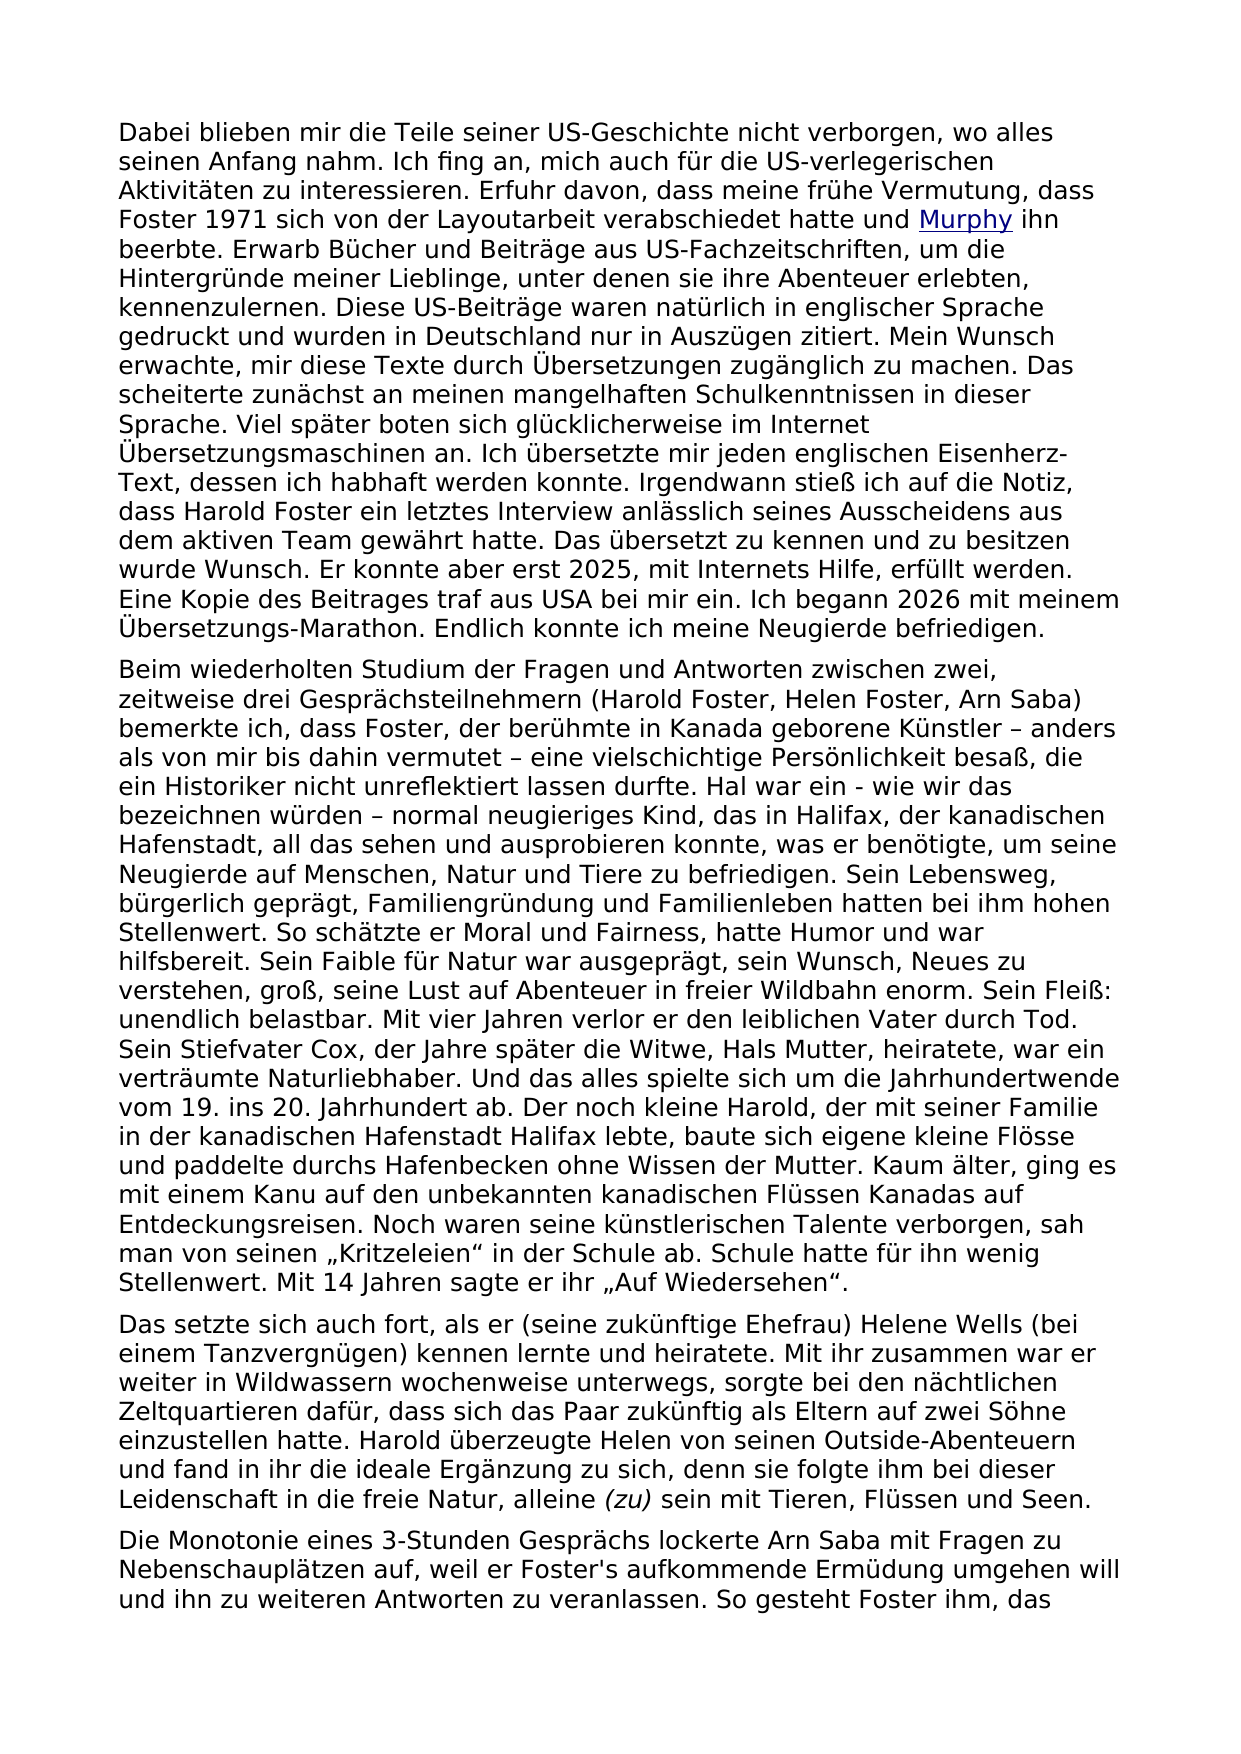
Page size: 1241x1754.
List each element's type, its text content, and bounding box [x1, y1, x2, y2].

text Das setzte sich auch fort, als er (seine zukünftige Ehefrau) Helene Wells (bei einem Tanzvergnügen) kennen lernte und heiratete. Mit ihr zusammen war er weiter in Wildwassern wochenweise unterwegs, sorgte bei den nächtlichen Zeltquartieren dafür, dass sich das Paar zukünftig als Eltern auf zwei Söhne einzustellen hatte. Harold überzeugte Helen von seinen Outside-Abenteuern und fand in ihr die ideale Ergänzung zu sich, denn sie folgte ihm bei dieser Leidenschaft in die freie Natur, alleine (zu) sein mit Tieren, Flüssen und Seen. [118, 1310, 1122, 1514]
text Die Monotonie eines 3-Stunden Gesprächs lockerte Arn Saba mit Fragen zu Nebenschauplätzen auf, weil er Foster's aufkommende Ermüdung umgehen will und ihn zu weiteren Antworten zu veranlassen. So gesteht Foster ihm, das [118, 1526, 1122, 1614]
text Dabei blieben mir die Teile seiner US-Geschichte nicht verborgen, wo alles seinen Anfang nahm. Ich fing an, mich auch für die US-verlegerischen Aktivitäten zu interessieren. Erfuhr davon, dass meine frühe Vermutung, dass Foster 1971 sich von der Layoutarbeit verabschiedet hatte und Murphy ihn beerbte. Erwarb Bücher und Beiträge aus US-Fachzeitschriften, um die Hintergründe meiner Lieblinge, unter denen sie ihre Abenteuer erlebten, kennenzulernen. Diese US-Beiträge waren natürlich in englischer Sprache gedruckt und wurden in Deutschland nur in Auszügen zitiert. Mein Wunsch erwachte, mir diese Texte durch Übersetzungen zugänglich zu machen. Das scheiterte zunächst an meinen mangelhaften Schulkenntnissen in dieser Sprache. Viel später boten sich glücklicherweise im Internet Übersetzungsmaschinen an. Ich übersetzte mir jeden englischen Eisenherz-Text, dessen ich habhaft werden konnte. Irgendwann stieß ich auf die Notiz, dass Harold Foster ein letztes Interview anlässlich seines Ausscheidens aus dem aktiven Team gewährt hatte. Das übersetzt zu kennen und zu besitzen wurde Wunsch. Er konnte aber erst 2025, mit Internets Hilfe, erfüllt werden. Eine Kopie des Beitrages traf aus USA bei mir ein. Ich begann 2026 mit meinem Übersetzungs-Marathon. Endlich konnte ich meine Neugierde befriedigen. [118, 118, 1122, 643]
text Beim wiederholten Studium der Fragen und Antworten zwischen zwei, zeitweise drei Gesprächsteilnehmern (Harold Foster, Helen Foster, Arn Saba) bemerkte ich, dass Foster, der berühmte in Kanada geborene Künstler – anders als von mir bis dahin vermutet – eine vielschichtige Persönlichkeit besaß, die ein Historiker nicht unreflektiert lassen durfte. Hal war ein - wie wir das bezeichnen würden – normal neugieriges Kind, das in Halifax, der kanadischen Hafenstadt, all das sehen und ausprobieren konnte, was er benötigte, um seine Neugierde auf Menschen, Natur und Tiere zu befriedigen. Sein Lebensweg, bürgerlich geprägt, Familiengründung und Familienleben hatten bei ihm hohen Stellenwert. So schätzte er Moral und Fairness, hatte Humor und war hilfsbereit. Sein Faible für Natur war ausgeprägt, sein Wunsch, Neues zu verstehen, groß, seine Lust auf Abenteuer in freier Wildbahn enorm. Sein Fleiß: unendlich belastbar. Mit vier Jahren verlor er den leiblichen Vater durch Tod. Sein Stiefvater Cox, der Jahre später die Witwe, Hals Mutter, heiratete, war ein verträumte Naturliebhaber. Und das alles spielte sich um die Jahrhundertwende vom 19. ins 20. Jahrhundert ab. Der noch kleine Harold, der mit seiner Familie in der kanadischen Hafenstadt Halifax lebte, baute sich eigene kleine Flösse und paddelte durchs Hafenbecken ohne Wissen der Mutter. Kaum älter, ging es mit einem Kanu auf den unbekannten kanadischen Flüssen Kanadas auf Entdeckungsreisen. Noch waren seine künstlerischen Talente verborgen, sah man von seinen „Kritzeleien“ in der Schule ab. Schule hatte für ihn wenig Stellenwert. Mit 14 Jahren sagte er ihr „Auf Wiedersehen“. [118, 656, 1122, 1297]
